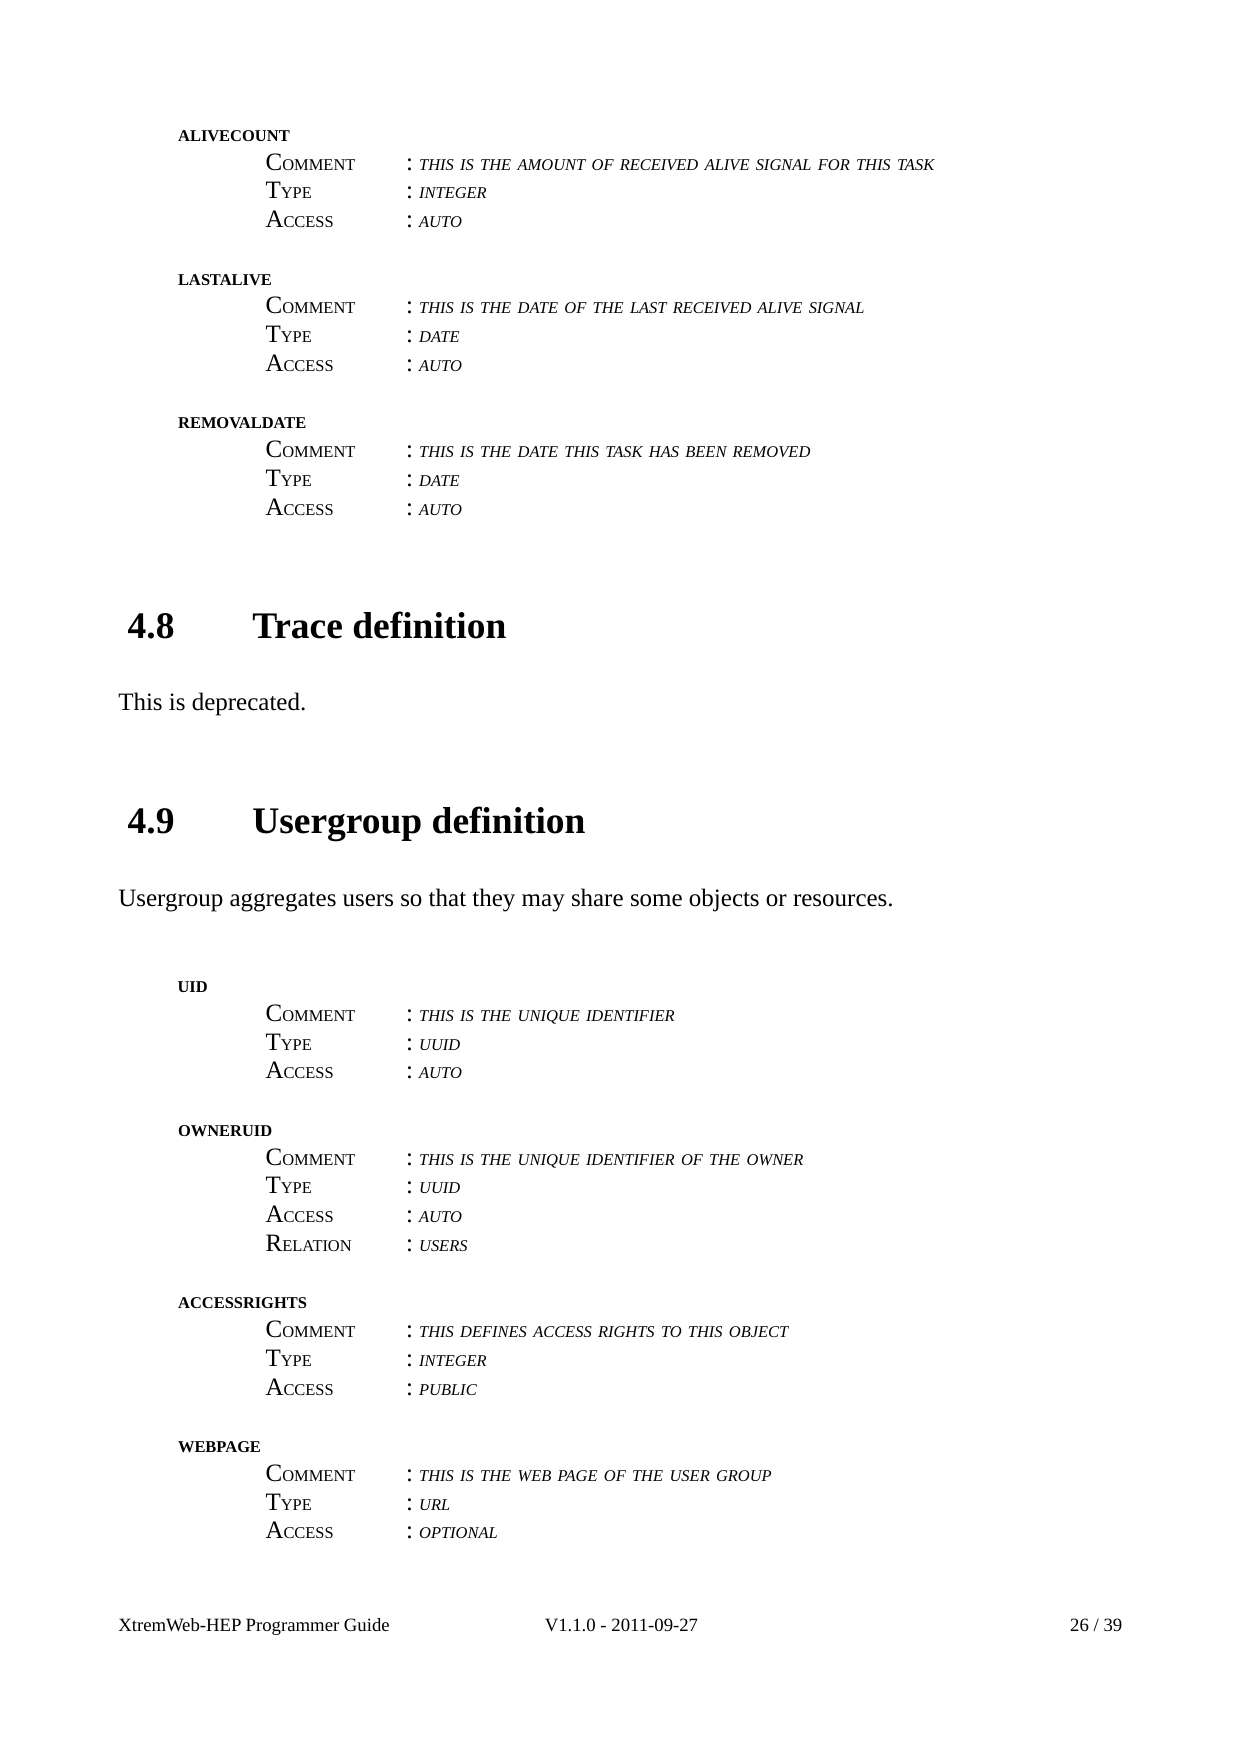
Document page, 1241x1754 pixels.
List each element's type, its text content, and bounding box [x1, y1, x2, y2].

text Comment : this is the web page of the user group [265, 1458, 1122, 1487]
text Access : auto [265, 204, 1122, 233]
text Access : optional [265, 1516, 1122, 1544]
text removaldate [178, 406, 1122, 434]
text Comment : this is the unique identifier of the owner [265, 1142, 1122, 1171]
text Type : integer [265, 1343, 1122, 1372]
text Type : uuid [265, 1171, 1122, 1199]
text Comment : this is the date of the last received alive signal [265, 291, 1122, 319]
text webpage [178, 1429, 1122, 1458]
text accessrights [178, 1286, 1122, 1314]
text Comment : this defines access rights to this object [265, 1314, 1122, 1343]
text alivecount [178, 118, 1122, 147]
text Type : date [265, 463, 1122, 492]
text Comment : this is the unique identifier [265, 998, 1122, 1027]
text Access : auto [265, 1056, 1122, 1084]
text lastalive [178, 262, 1122, 291]
text Relation : users [265, 1228, 1122, 1257]
text Access : auto [265, 1199, 1122, 1228]
text This is deprecated. [118, 687, 1122, 716]
text Comment : this is the amount of received alive signal for this task [265, 147, 1122, 176]
text Access : auto [265, 348, 1122, 377]
text Type : integer [265, 176, 1122, 204]
text Access : auto [265, 492, 1122, 521]
text Access : public [265, 1372, 1122, 1401]
subtitle Usergroup definition [118, 799, 1122, 842]
text owneruid [178, 1113, 1122, 1142]
text Type : date [265, 319, 1122, 348]
subtitle Trace definition [118, 603, 1122, 646]
text uid [177, 969, 1122, 998]
text Usergroup aggregates users so that they may share some objects or resources. [118, 883, 1122, 912]
text Comment : this is the date this task has been removed [265, 434, 1122, 463]
text Type : uuid [265, 1027, 1122, 1056]
text Type : url [265, 1487, 1122, 1516]
